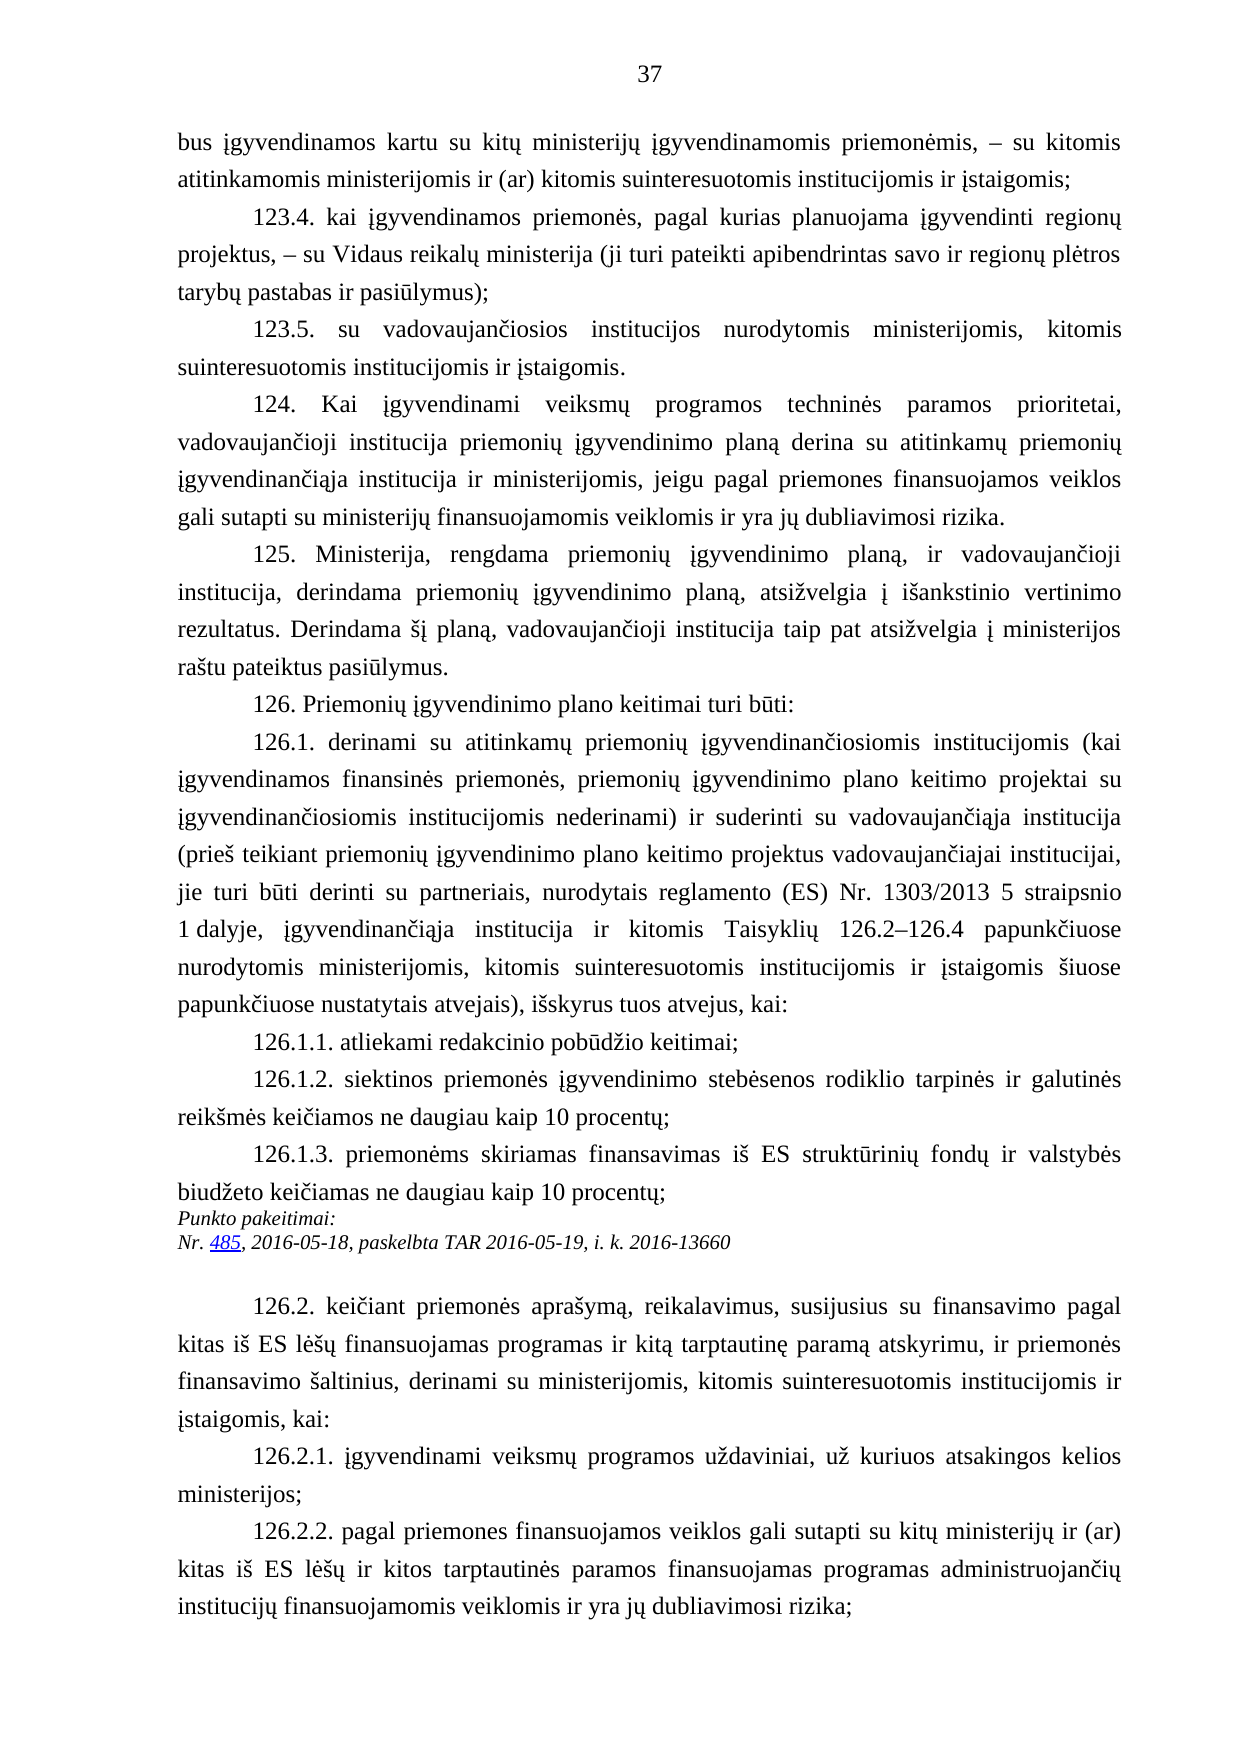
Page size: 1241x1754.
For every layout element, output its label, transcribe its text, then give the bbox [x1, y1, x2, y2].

text bus įgyvendinamos kartu su kitų ministerijų įgyvendinamomis priemonėmis, – su kitomis atitinkamomis ministerijomis ir (ar) kitomis suinteresuotomis institucijomis ir įstaigomis; [177, 118, 1122, 193]
text Punkto pakeitimai: [177, 1206, 1122, 1230]
text 126. Priemonių įgyvendinimo plano keitimai turi būti: [177, 681, 1122, 718]
text 125. Ministerija, rengdama priemonių įgyvendinimo planą, ir vadovaujančioji institucija, derindama priemonių įgyvendinimo planą, atsižvelgia į išankstinio vertinimo rezultatus. Derindama šį planą, vadovaujančioji institucija taip pat atsižvelgia į ministerijos raštu pateiktus pasiūlymus. [177, 531, 1122, 681]
text 124. Kai įgyvendinami veiksmų programos techninės paramos prioritetai, vadovaujančioji institucija priemonių įgyvendinimo planą derina su atitinkamų priemonių įgyvendinančiąja institucija ir ministerijomis, jeigu pagal priemones finansuojamos veiklos gali sutapti su ministerijų finansuojamomis veiklomis ir yra jų dubliavimosi rizika. [177, 381, 1122, 531]
text 126.1.1. atliekami redakcinio pobūdžio keitimai; [177, 1018, 1122, 1056]
text 123.4. kai įgyvendinamos priemonės, pagal kurias planuojama įgyvendinti regionų projektus, – su Vidaus reikalų ministerija (ji turi pateikti apibendrintas savo ir regionų plėtros tarybų pastabas ir pasiūlymus); [177, 193, 1122, 306]
text 126.1. derinami su atitinkamų priemonių įgyvendinančiosiomis institucijomis (kai įgyvendinamos finansinės priemonės, priemonių įgyvendinimo plano keitimo projektai su įgyvendinančiosiomis institucijomis nederinami) ir suderinti su vadovaujančiąja institucija (prieš teikiant priemonių įgyvendinimo plano keitimo projektus vadovaujančiajai institucijai, jie turi būti derinti su partneriais, nurodytais reglamento (ES) Nr. 1303/2013 5 straipsnio 1 dalyje, įgyvendinančiąja institucija ir kitomis Taisyklių 126.2–126.4 papunkčiuose nurodytomis ministerijomis, kitomis suinteresuotomis institucijomis ir įstaigomis šiuose papunkčiuose nustatytais atvejais), išskyrus tuos atvejus, kai: [177, 718, 1122, 1018]
text Nr. 485, 2016-05-18, paskelbta TAR 2016-05-19, i. k. 2016-13660 [177, 1230, 1122, 1254]
text 126.2.1. įgyvendinami veiksmų programos uždaviniai, už kuriuos atsakingos kelios ministerijos; [177, 1432, 1122, 1507]
text 126.2.2. pagal priemones finansuojamos veiklos gali sutapti su kitų ministerijų ir (ar) kitas iš ES lėšų ir kitos tarptautinės paramos finansuojamas programas administruojančių institucijų finansuojamomis veiklomis ir yra jų dubliavimosi rizika; [177, 1507, 1122, 1620]
text 126.1.3. priemonėms skiriamas finansavimas iš ES struktūrinių fondų ir valstybės biudžeto keičiamas ne daugiau kaip 10 procentų; [177, 1131, 1122, 1206]
text 123.5. su vadovaujančiosios institucijos nurodytomis ministerijomis, kitomis suinteresuotomis institucijomis ir įstaigomis. [177, 306, 1122, 381]
text 126.2. keičiant priemonės aprašymą, reikalavimus, susijusius su finansavimo pagal kitas iš ES lėšų finansuojamas programas ir kitą tarptautinę paramą atskyrimu, ir priemonės finansavimo šaltinius, derinami su ministerijomis, kitomis suinteresuotomis institucijomis ir įstaigomis, kai: [177, 1282, 1122, 1432]
text 126.1.2. siektinos priemonės įgyvendinimo stebėsenos rodiklio tarpinės ir galutinės reikšmės keičiamos ne daugiau kaip 10 procentų; [177, 1056, 1122, 1131]
